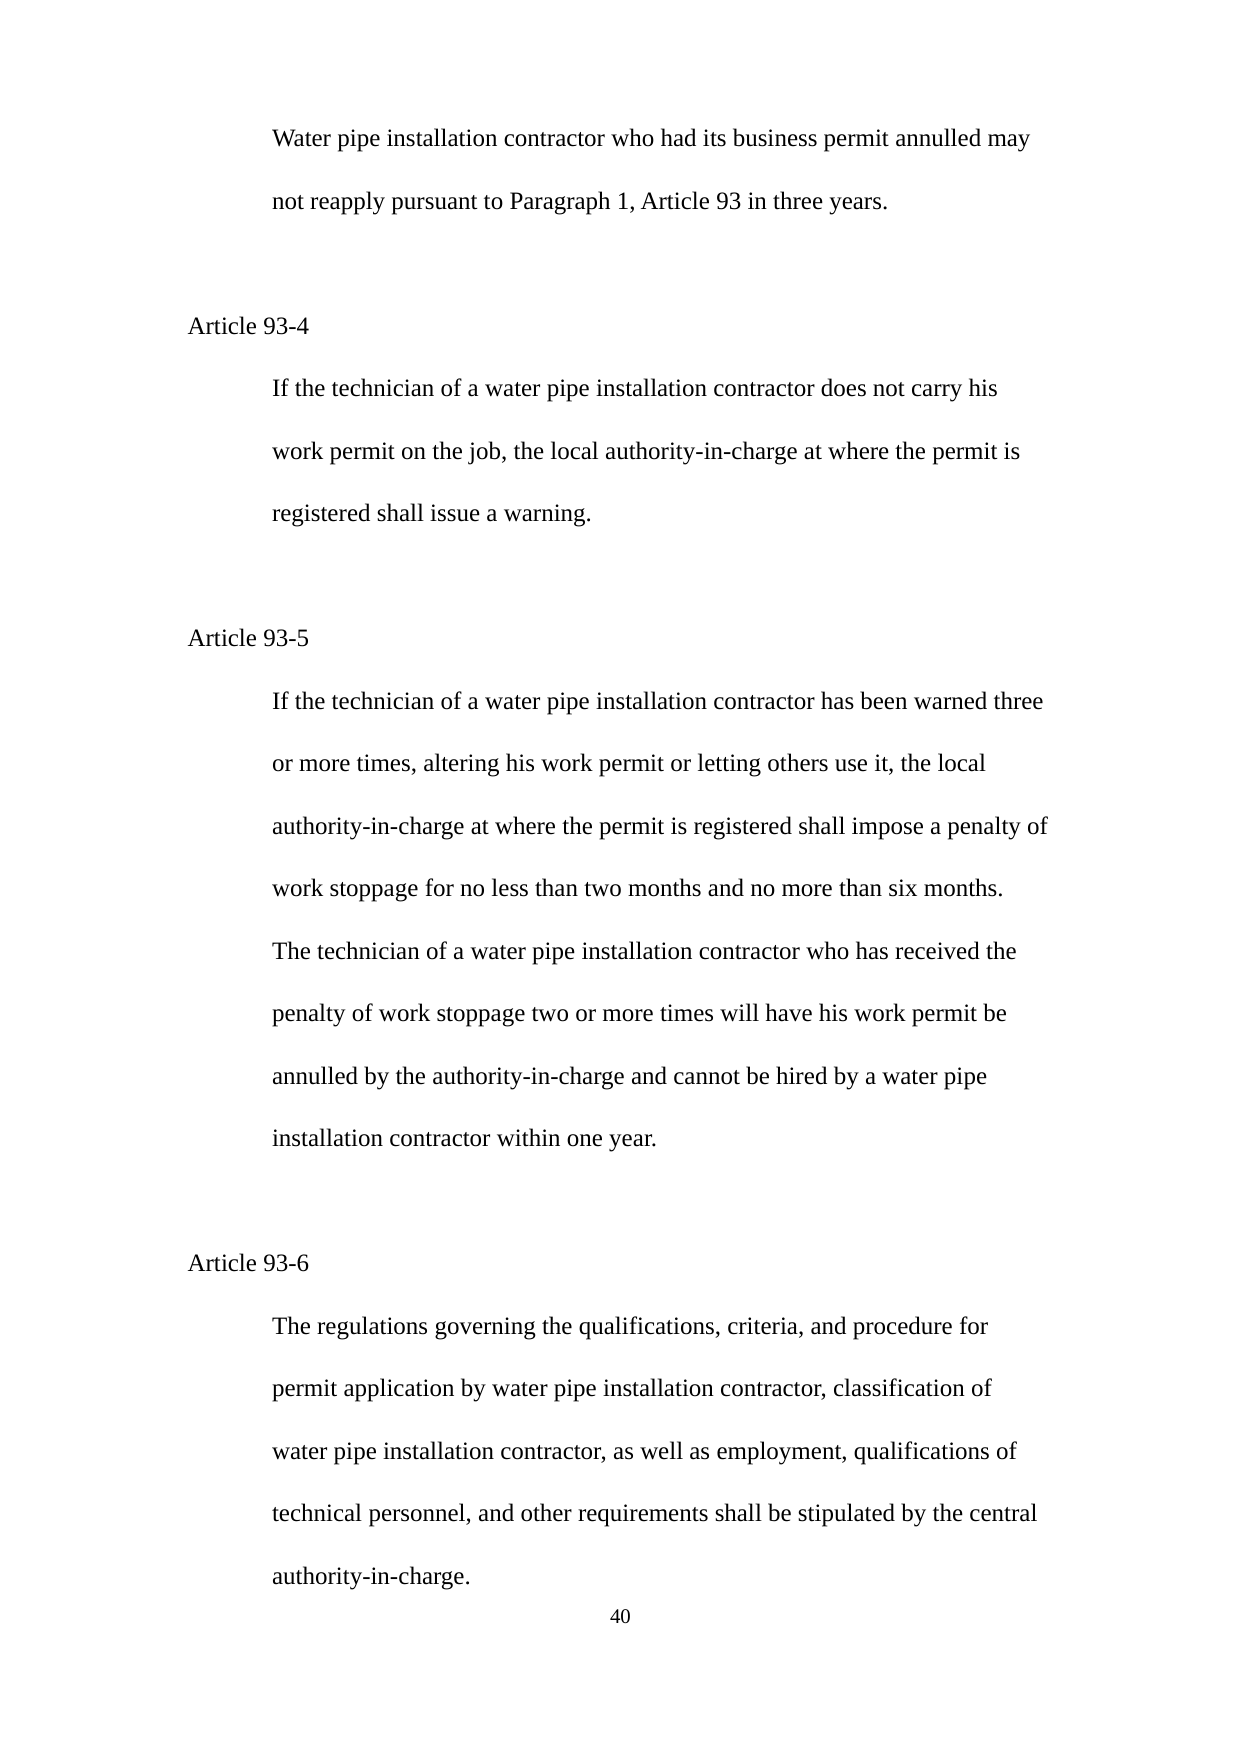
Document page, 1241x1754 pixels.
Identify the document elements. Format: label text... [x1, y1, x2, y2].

text The technician of a water pipe installation contractor who has received the penalty of work stoppage two or more times will have his work permit be annulled by the authority-in-charge and cannot be hired by a water pipe installation contractor within one year. [272, 909, 1053, 1221]
text Article 93-5 [187, 596, 1053, 659]
text If the technician of a water pipe installation contractor does not carry his work permit on the job, the local authority-in-charge at where the permit is registered shall issue a warning. [272, 346, 1053, 534]
text The regulations governing the qualifications, criteria, and procedure for permit application by water pipe installation contractor, classification of water pipe installation contractor, as well as employment, qualifications of technical personnel, and other requirements shall be stipulated by the central authority-in-charge. [272, 1284, 1053, 1596]
text If the technician of a water pipe installation contractor has been warned three or more times, altering his work permit or letting others use it, the local authority-in-charge at where the permit is registered shall impose a penalty of work stoppage for no less than two months and no more than six months. [272, 659, 1053, 909]
text Article 93-6 [187, 1221, 1053, 1284]
text Water pipe installation contractor who had its business permit annulled may not reapply pursuant to Paragraph 1, Article 93 in three years. [272, 96, 1053, 221]
text Article 93-4 [187, 284, 1053, 346]
